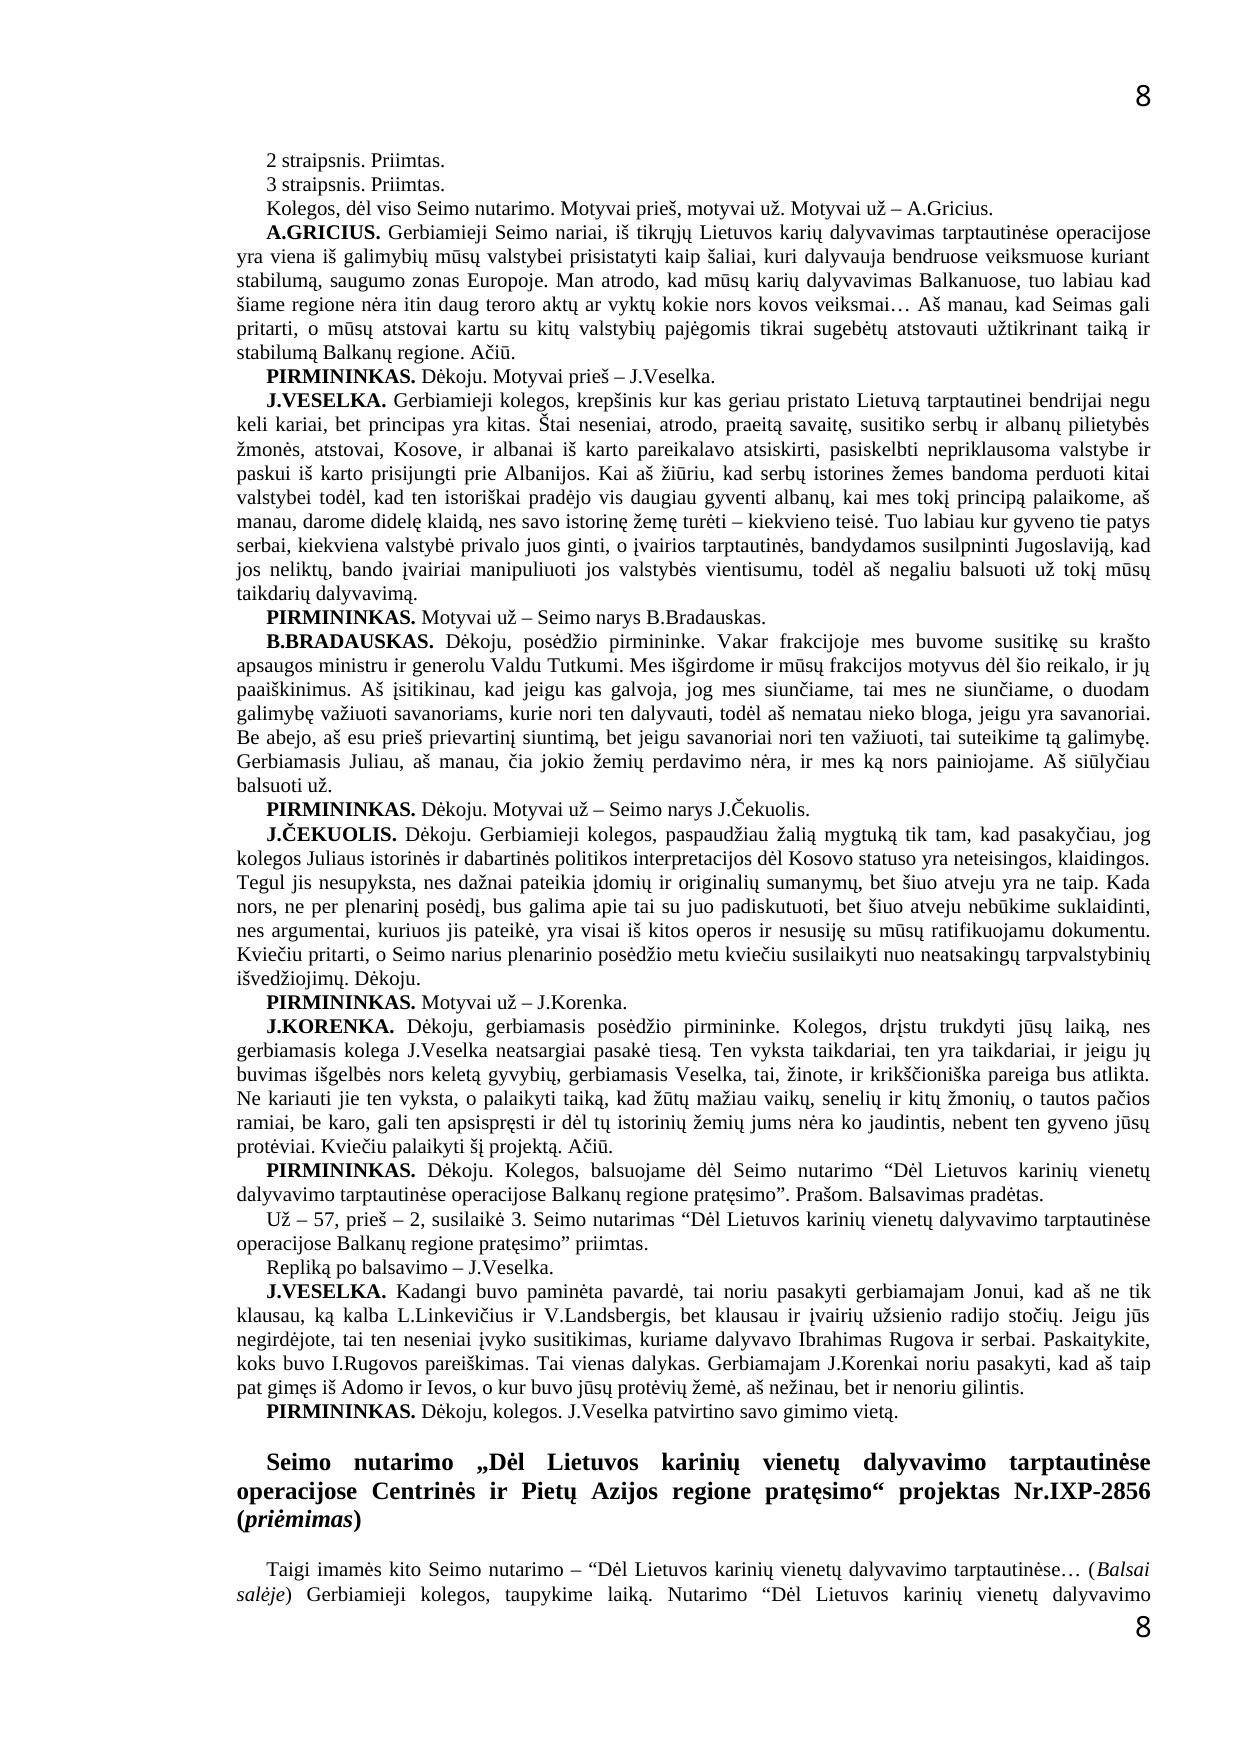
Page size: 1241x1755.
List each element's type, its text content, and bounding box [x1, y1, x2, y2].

text J.ČEKUOLIS. Dėkoju. Gerbiamieji kolegos, paspaudžiau žalią mygtuką tik tam, kad pasakyčiau, jog kolegos Juliaus istorinės ir dabartinės politikos interpretacijos dėl Kosovo statuso yra neteisingos, klaidingos. Tegul jis nesupyksta, nes dažnai pateikia įdomių ir originalių sumanymų, bet šiuo atveju yra ne taip. Kada nors, ne per plenarinį posėdį, bus galima apie tai su juo padiskutuoti, bet šiuo atveju nebūkime suklaidinti, nes argumentai, kuriuos jis pateikė, yra visai iš kitos operos ir nesusiję su mūsų ratifikuojamu dokumentu. Kviečiu pritarti, o Seimo narius plenarinio posėdžio metu kviečiu susilaikyti nuo neatsakingų tarpvalstybinių išvedžiojimų. Dėkoju. [236, 821, 1152, 990]
text PIRMININKAS. Dėkoju, kolegos. J.Veselka patvirtino savo gimimo vietą. [236, 1399, 1152, 1423]
text 3 straipsnis. Priimtas. [236, 172, 1152, 196]
text Už – 57, prieš – 2, susilaikė 3. Seimo nutarimas “Dėl Lietuvos karinių vienetų dalyvavimo tarptautinėse operacijose Balkanų regione pratęsimo” priimtas. [236, 1206, 1152, 1254]
text J.KORENKA. Dėkoju, gerbiamasis posėdžio pirmininke. Kolegos, drįstu trukdyti jūsų laiką, nes gerbiamasis kolega J.Veselka neatsargiai pasakė tiesą. Ten vyksta taikdariai, ten yra taikdariai, ir jeigu jų buvimas išgelbės nors keletą gyvybių, gerbiamasis Veselka, tai, žinote, ir krikščioniška pareiga bus atlikta. Ne kariauti jie ten vyksta, o palaikyti taiką, kad žūtų mažiau vaikų, senelių ir kitų žmonių, o tautos pačios ramiai, be karo, gali ten apsispręsti ir dėl tų istorinių žemių jums nėra ko jaudintis, nebent ten gyveno jūsų protėviai. Kviečiu palaikyti šį projektą. Ačiū. [236, 1014, 1152, 1158]
text B.BRADAUSKAS. Dėkoju, posėdžio pirmininke. Vakar frakcijoje mes buvome susitikę su krašto apsaugos ministru ir generolu Valdu Tutkumi. Mes išgirdome ir mūsų frakcijos motyvus dėl šio reikalo, ir jų paaiškinimus. Aš įsitikinau, kad jeigu kas galvoja, jog mes siunčiame, tai mes ne siunčiame, o duodam galimybę važiuoti savanoriams, kurie nori ten dalyvauti, todėl aš nematau nieko bloga, jeigu yra savanoriai. Be abejo, aš esu prieš prievartinį siuntimą, bet jeigu savanoriai nori ten važiuoti, tai suteikime tą galimybę. Gerbiamasis Juliau, aš manau, čia jokio žemių perdavimo nėra, ir mes ką nors painiojame. Aš siūlyčiau balsuoti už. [236, 629, 1152, 797]
text J.VESELKA. Gerbiamieji kolegos, krepšinis kur kas geriau pristato Lietuvą tarptautinei bendrijai negu keli kariai, bet principas yra kitas. Štai neseniai, atrodo, praeitą savaitę, susitiko serbų ir albanų pilietybės žmonės, atstovai, Kosove, ir albanai iš karto pareikalavo atsiskirti, pasiskelbti nepriklausoma valstybe ir paskui iš karto prisijungti prie Albanijos. Kai aš žiūriu, kad serbų istorines žemes bandoma perduoti kitai valstybei todėl, kad ten istoriškai pradėjo vis daugiau gyventi albanų, kai mes tokį principą palaikome, aš manau, darome didelę klaidą, nes savo istorinę žemę turėti – kiekvieno teisė. Tuo labiau kur gyveno tie patys serbai, kiekviena valstybė privalo juos ginti, o įvairios tarptautinės, bandydamos susilpninti Jugoslaviją, kad jos neliktų, bando įvairiai manipuliuoti jos valstybės vientisumu, todėl aš negaliu balsuoti už tokį mūsų taikdarių dalyvavimą. [236, 388, 1152, 605]
text Seimo nutarimo „Dėl Lietuvos karinių vienetų dalyvavimo tarptautinėse operacijose Centrinės ir Pietų Azijos regione pratęsimo“ projektas Nr.IXP-2856 (priėmimas) [236, 1447, 1152, 1533]
text Kolegos, dėl viso Seimo nutarimo. Motyvai prieš, motyvai už. Motyvai už – A.Gricius. [236, 196, 1152, 220]
text PIRMININKAS. Motyvai už – Seimo narys B.Bradauskas. [236, 605, 1152, 629]
text 2 straipsnis. Priimtas. [236, 148, 1152, 172]
text PIRMININKAS. Dėkoju. Motyvai už – Seimo narys J.Čekuolis. [236, 797, 1152, 821]
text PIRMININKAS. Dėkoju. Motyvai prieš – J.Veselka. [236, 364, 1152, 388]
text A.GRICIUS. Gerbiamieji Seimo nariai, iš tikrųjų Lietuvos karių dalyvavimas tarptautinėse operacijose yra viena iš galimybių mūsų valstybei prisistatyti kaip šaliai, kuri dalyvauja bendruose veiksmuose kuriant stabilumą, saugumo zonas Europoje. Man atrodo, kad mūsų karių dalyvavimas Balkanuose, tuo labiau kad šiame regione nėra itin daug teroro aktų ar vyktų kokie nors kovos veiksmai… Aš manau, kad Seimas gali pritarti, o mūsų atstovai kartu su kitų valstybių pajėgomis tikrai sugebėtų atstovauti užtikrinant taiką ir stabilumą Balkanų regione. Ačiū. [236, 220, 1152, 364]
text PIRMININKAS. Dėkoju. Kolegos, balsuojame dėl Seimo nutarimo “Dėl Lietuvos karinių vienetų dalyvavimo tarptautinėse operacijose Balkanų regione pratęsimo”. Prašom. Balsavimas pradėtas. [236, 1158, 1152, 1206]
text Taigi imamės kito Seimo nutarimo – “Dėl Lietuvos karinių vienetų dalyvavimo tarptautinėse… (Balsai salėje) Gerbiamieji kolegos, taupykime laiką. Nutarimo “Dėl Lietuvos karinių vienetų dalyvavimo [236, 1557, 1152, 1606]
text Repliką po balsavimo – J.Veselka. [236, 1254, 1152, 1279]
text PIRMININKAS. Motyvai už – J.Korenka. [236, 990, 1152, 1014]
text J.VESELKA. Kadangi buvo paminėta pavardė, tai noriu pasakyti gerbiamajam Jonui, kad aš ne tik klausau, ką kalba L.Linkevičius ir V.Landsbergis, bet klausau ir įvairių užsienio radijo stočių. Jeigu jūs negirdėjote, tai ten neseniai įvyko susitikimas, kuriame dalyvavo Ibrahimas Rugova ir serbai. Paskaitykite, koks buvo I.Rugovos pareiškimas. Tai vienas dalykas. Gerbiamajam J.Korenkai noriu pasakyti, kad aš taip pat gimęs iš Adomo ir Ievos, o kur buvo jūsų protėvių žemė, aš nežinau, bet ir nenoriu gilintis. [236, 1279, 1152, 1399]
